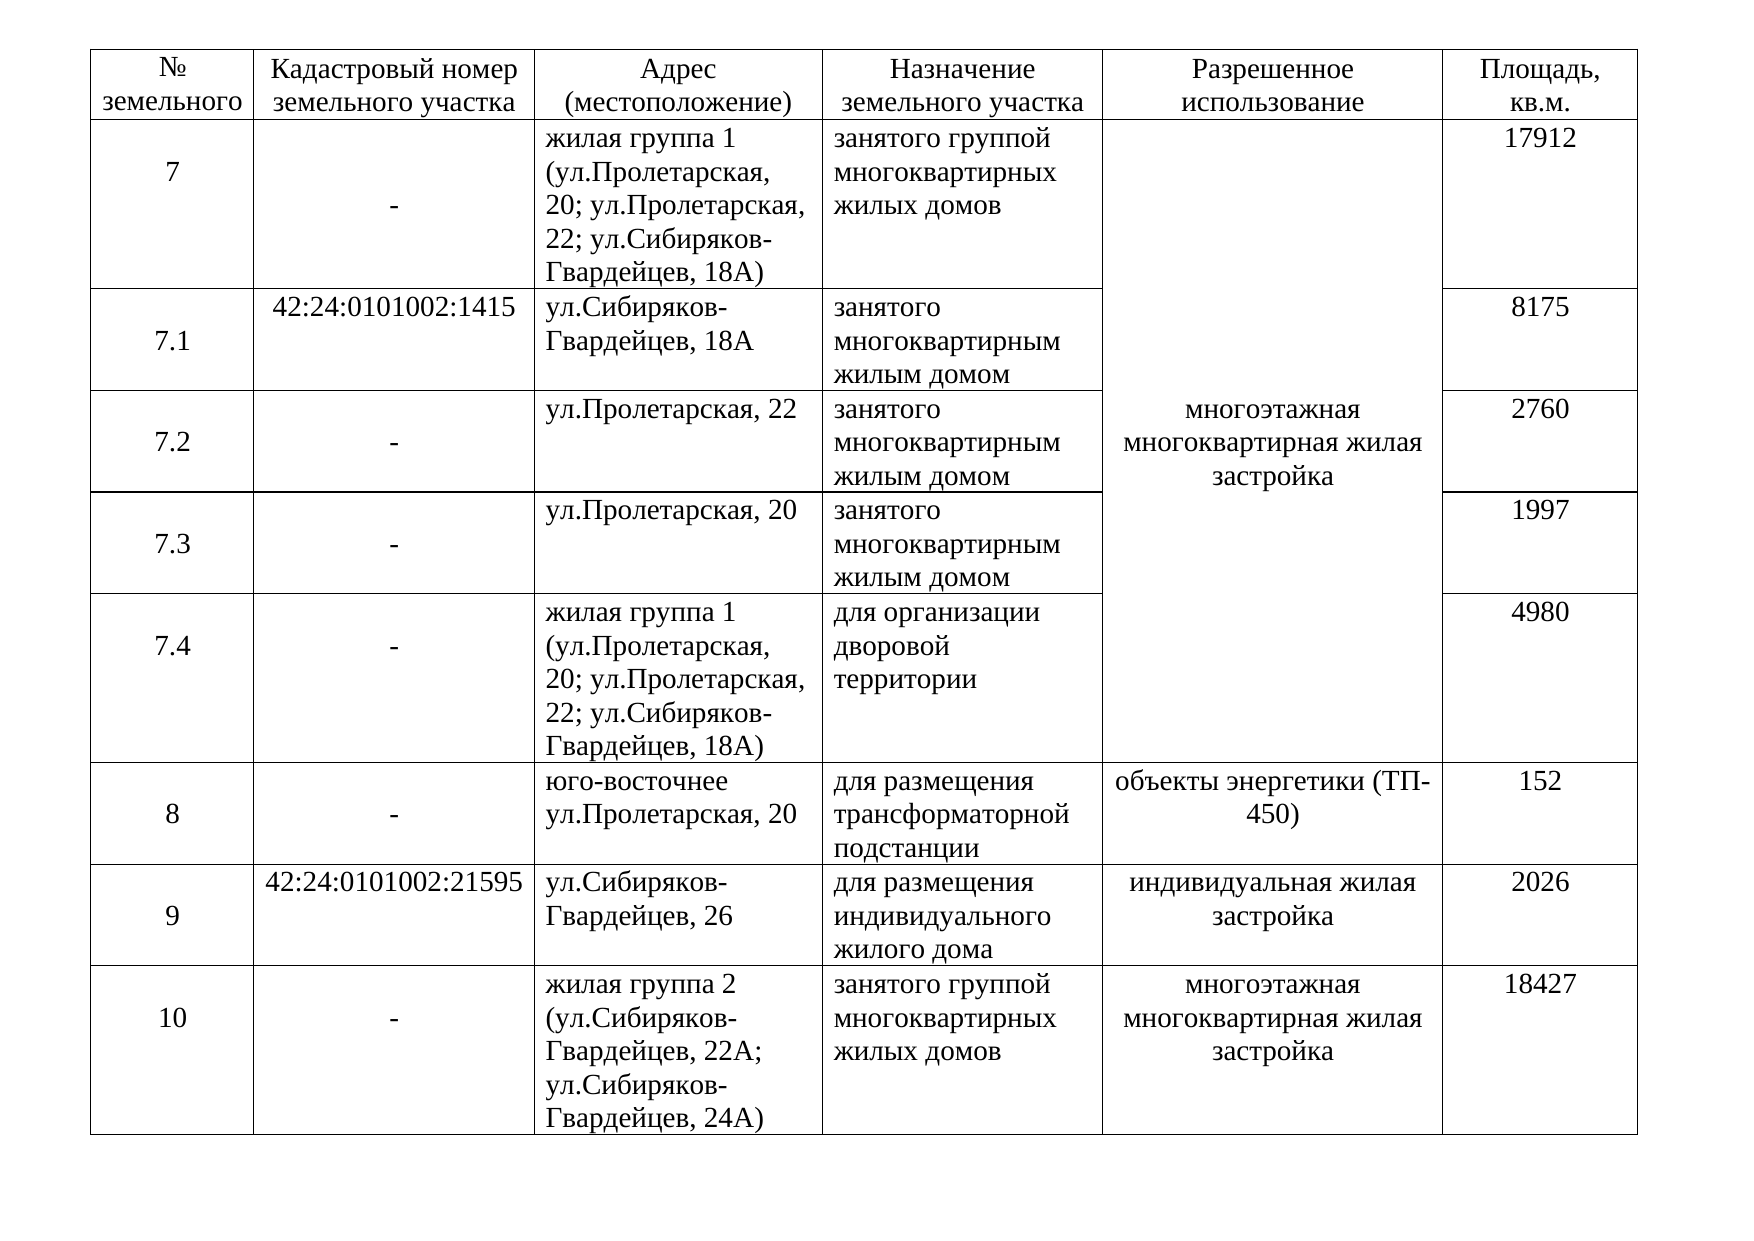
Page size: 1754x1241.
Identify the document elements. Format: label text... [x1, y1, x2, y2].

table_header Адрес (местоположение) [535, 50, 822, 119]
table_cell - [254, 120, 534, 288]
table_cell занятого многоквартирным жилым домом [823, 391, 1102, 491]
table_cell для размещения трансформаторной подстанции [823, 763, 1102, 863]
table_cell индивидуальная жилая застройка [1103, 865, 1442, 965]
table_cell для организации дворовой территории [823, 594, 1102, 762]
table_cell - [254, 763, 534, 863]
table_cell ул.Сибиряков-Гвардейцев, 18А [535, 289, 822, 390]
table_cell для размещения индивидуального жилого дома [823, 865, 1102, 965]
table_cell жилая группа 2 (ул.Сибиряков-Гвардейцев, 22А; ул.Сибиряков-Гвардейцев, 24А) [535, 966, 822, 1134]
table_cell занятого группой многоквартирных жилых домов [823, 966, 1102, 1134]
table_header Площадь, кв.м. [1443, 50, 1637, 119]
table_cell 7.4 [91, 594, 253, 762]
table_header № земельного участка на плане [91, 50, 253, 119]
table_cell 1997 [1443, 493, 1637, 593]
table_header Назначение земельного участка [823, 50, 1102, 119]
table_cell объекты энергетики (ТП-450) [1103, 763, 1442, 863]
table_cell 8 [91, 763, 253, 863]
table_cell 8175 [1443, 289, 1637, 390]
table_cell жилая группа 1 (ул.Пролетарская, 20; ул.Пролетарская, 22; ул.Сибиряков-Гвардейцев, 18А) [535, 120, 822, 288]
table_cell многоэтажная многоквартирная жилая застройка [1103, 120, 1442, 762]
table_cell 9 [91, 865, 253, 965]
table_header Разрешенное использование [1103, 50, 1442, 119]
table_cell 2026 [1443, 865, 1637, 965]
table_cell - [254, 391, 534, 491]
table_cell ул.Пролетарская, 22 [535, 391, 822, 491]
table_cell занятого группой многоквартирных жилых домов [823, 120, 1102, 288]
table_cell 7.3 [91, 493, 253, 593]
table_cell 42:24:0101002:1415 [254, 289, 534, 390]
table_cell занятого многоквартирным жилым домом [823, 493, 1102, 593]
table_cell юго-восточнее ул.Пролетарская, 20 [535, 763, 822, 863]
table_cell занятого многоквартирным жилым домом [823, 289, 1102, 390]
table_cell 7 [91, 120, 253, 288]
table_cell 152 [1443, 763, 1637, 863]
table_cell 2760 [1443, 391, 1637, 491]
table_cell - [254, 594, 534, 762]
table_cell - [254, 493, 534, 593]
table_cell 7.1 [91, 289, 253, 390]
table_cell 7.2 [91, 391, 253, 491]
table_cell 17912 [1443, 120, 1637, 288]
table_cell многоэтажная многоквартирная жилая застройка [1103, 966, 1442, 1134]
table_cell 42:24:0101002:21595 [254, 865, 534, 965]
table_cell жилая группа 1 (ул.Пролетарская, 20; ул.Пролетарская, 22; ул.Сибиряков-Гвардейцев, 18А) [535, 594, 822, 762]
table_cell 4980 [1443, 594, 1637, 762]
table_cell 10 [91, 966, 253, 1134]
table_header Кадастровый номер земельного участка [254, 50, 534, 119]
table_cell 18427 [1443, 966, 1637, 1134]
table_cell ул.Сибиряков-Гвардейцев, 26 [535, 865, 822, 965]
table_cell - [254, 966, 534, 1134]
table_cell ул.Пролетарская, 20 [535, 493, 822, 593]
